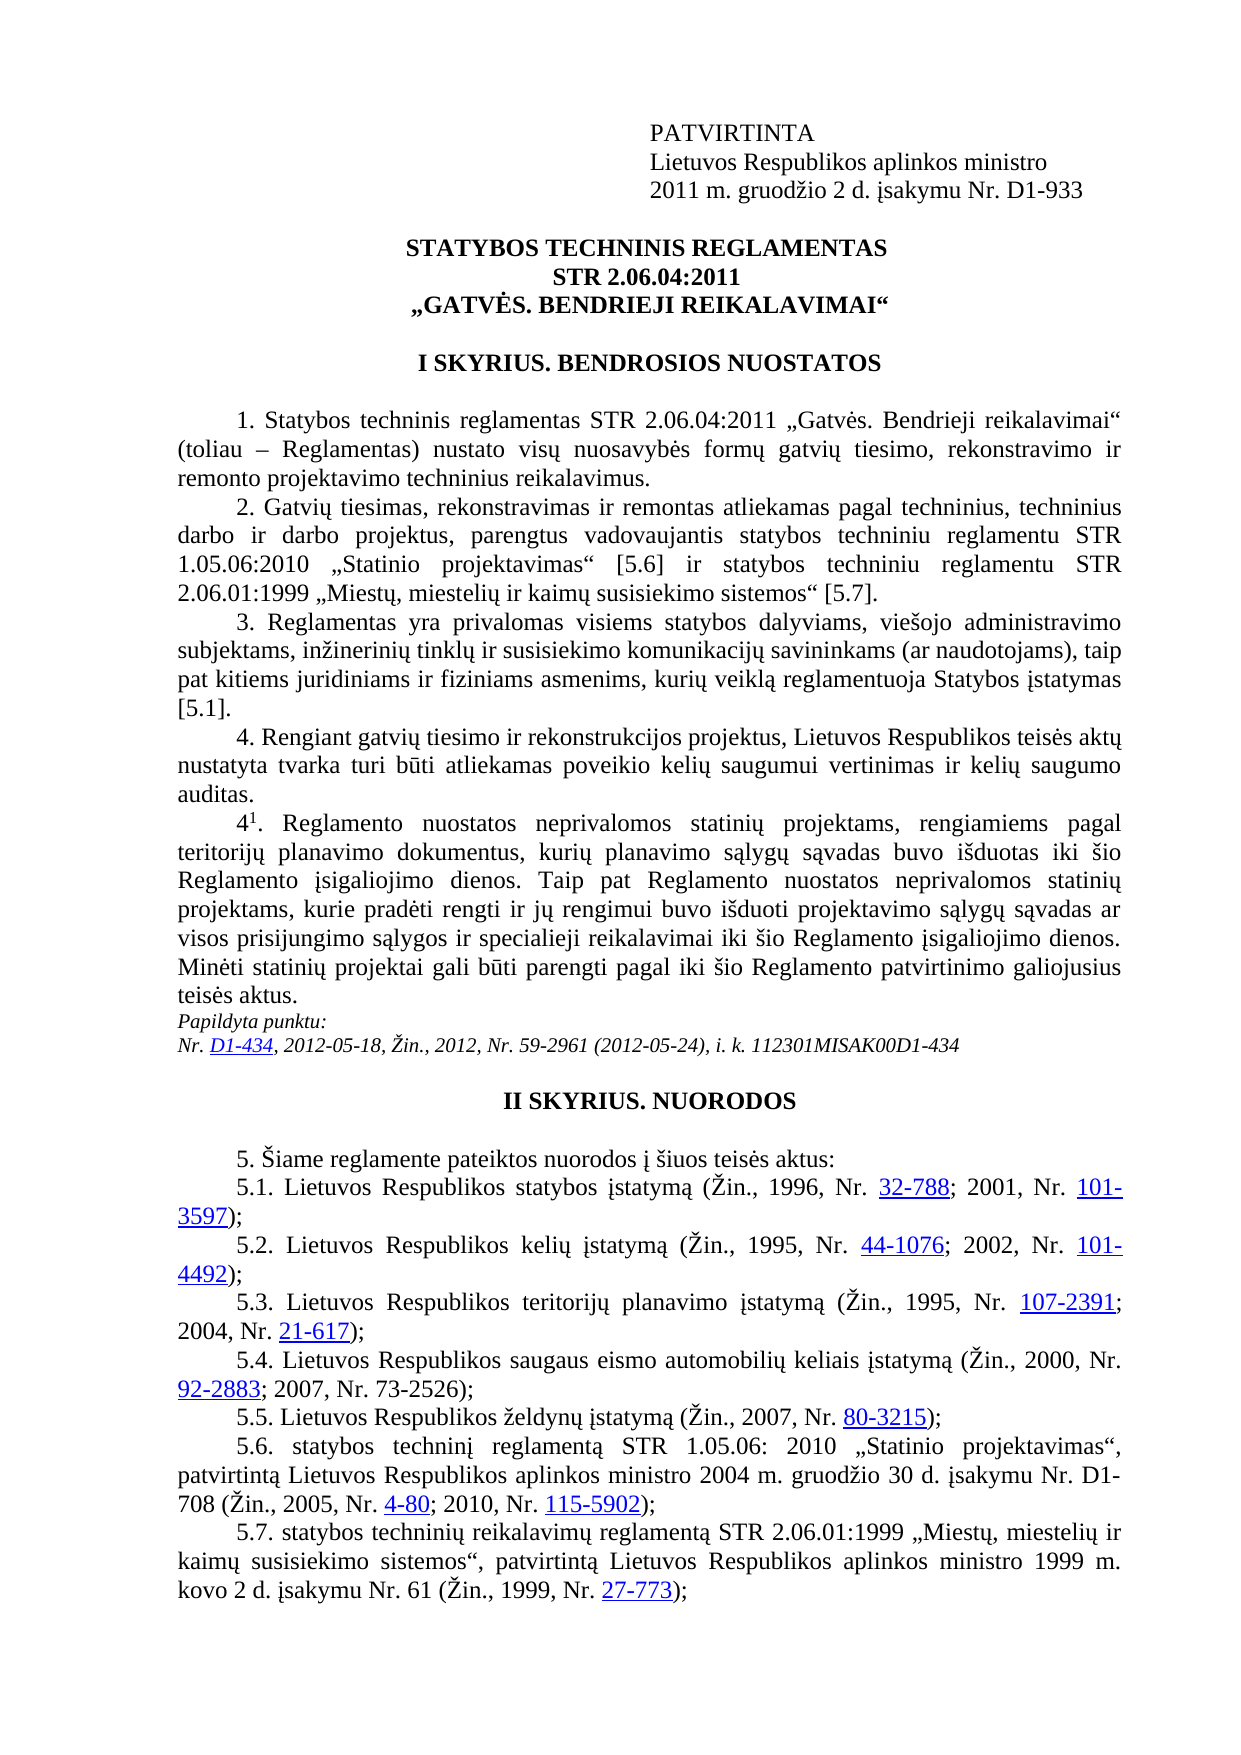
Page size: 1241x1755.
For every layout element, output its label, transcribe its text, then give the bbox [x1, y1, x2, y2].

text I SKYRIUS. BENDROSIOS NUOSTATOS [177, 348, 1122, 377]
text 5.7. statybos techninių reikalavimų reglamentą STR 2.06.01:1999 „Miestų, miestelių ir kaimų susisiekimo sistemos“, patvirtintą Lietuvos Respublikos aplinkos ministro 1999 m. kovo 2 d. įsakymu Nr. 61 (Žin., 1999, Nr. 27-773); [177, 1517, 1122, 1604]
text 3. Reglamentas yra privalomas visiems statybos dalyviams, viešojo administravimo subjektams, inžinerinių tinklų ir susisiekimo komunikacijų savininkams (ar naudotojams), taip pat kitiems juridiniams ir fiziniams asmenims, kurių veiklą reglamentuoja Statybos įstatymas [5.1]. [177, 607, 1122, 722]
text 5.4. Lietuvos Respublikos saugaus eismo automobilių keliais įstatymą (Žin., 2000, Nr. 92-2883; 2007, Nr. 73-2526); [177, 1345, 1122, 1402]
text 5.6. statybos techninį reglamentą STR 1.05.06: 2010 „Statinio projektavimas“, patvirtintą Lietuvos Respublikos aplinkos ministro 2004 m. gruodžio 30 d. įsakymu Nr. D1-708 (Žin., 2005, Nr. 4-80; 2010, Nr. 115-5902); [177, 1431, 1122, 1517]
text Lietuvos Respublikos aplinkos ministro [649, 147, 1122, 176]
text 2. Gatvių tiesimas, rekonstravimas ir remontas atliekamas pagal techninius, techninius darbo ir darbo projektus, parengtus vadovaujantis statybos techniniu reglamentu STR 1.05.06:2010 „Statinio projektavimas“ [5.6] ir statybos techniniu reglamentu STR 2.06.01:1999 „Miestų, miestelių ir kaimų susisiekimo sistemos“ [5.7]. [177, 492, 1122, 607]
text 2011 m. gruodžio 2 d. įsakymu Nr. D1-933 [649, 176, 1122, 204]
text 4. Rengiant gatvių tiesimo ir rekonstrukcijos projektus, Lietuvos Respublikos teisės aktų nustatyta tvarka turi būti atliekamas poveikio kelių saugumui vertinimas ir kelių saugumo auditas. [177, 722, 1122, 808]
text 5.2. Lietuvos Respublikos kelių įstatymą (Žin., 1995, Nr. 44-1076; 2002, Nr. 101-4492); [177, 1230, 1122, 1287]
text STATYBOS TECHNINIS REGLAMENTAS STR 2.06.04:2011 „GATVĖS. BENDRIEJI REIKALAVIMAI“ [177, 233, 1122, 319]
text 5. Šiame reglamente pateiktos nuorodos į šiuos teisės aktus: [177, 1144, 1122, 1172]
text 1. Statybos techninis reglamentas STR 2.06.04:2011 „Gatvės. Bendrieji reikalavimai“ (toliau – Reglamentas) nustato visų nuosavybės formų gatvių tiesimo, rekonstravimo ir remonto projektavimo techninius reikalavimus. [177, 406, 1122, 492]
text PATVIRTINTA [649, 118, 1122, 147]
text 41. Reglamento nuostatos neprivalomos statinių projektams, rengiamiems pagal teritorijų planavimo dokumentus, kurių planavimo sąlygų sąvadas buvo išduotas iki šio Reglamento įsigaliojimo dienos. Taip pat Reglamento nuostatos neprivalomos statinių projektams, kurie pradėti rengti ir jų rengimui buvo išduoti projektavimo sąlygų sąvadas ar visos prisijungimo sąlygos ir specialieji reikalavimai iki šio Reglamento įsigaliojimo dienos. Minėti statinių projektai gali būti parengti pagal iki šio Reglamento patvirtinimo galiojusius teisės aktus. [177, 808, 1122, 1009]
text Papildyta punktu: [177, 1009, 1122, 1033]
text 5.1. Lietuvos Respublikos statybos įstatymą (Žin., 1996, Nr. 32-788; 2001, Nr. 101-3597); [177, 1172, 1122, 1230]
text II SKYRIUS. NUORODOS [177, 1086, 1122, 1115]
text 5.5. Lietuvos Respublikos želdynų įstatymą (Žin., 2007, Nr. 80-3215); [177, 1402, 1122, 1431]
text Nr. D1-434, 2012-05-18, Žin., 2012, Nr. 59-2961 (2012-05-24), i. k. 112301MISAK00D1-434 [177, 1033, 1122, 1057]
text 5.3. Lietuvos Respublikos teritorijų planavimo įstatymą (Žin., 1995, Nr. 107-2391; 2004, Nr. 21-617); [177, 1287, 1122, 1345]
